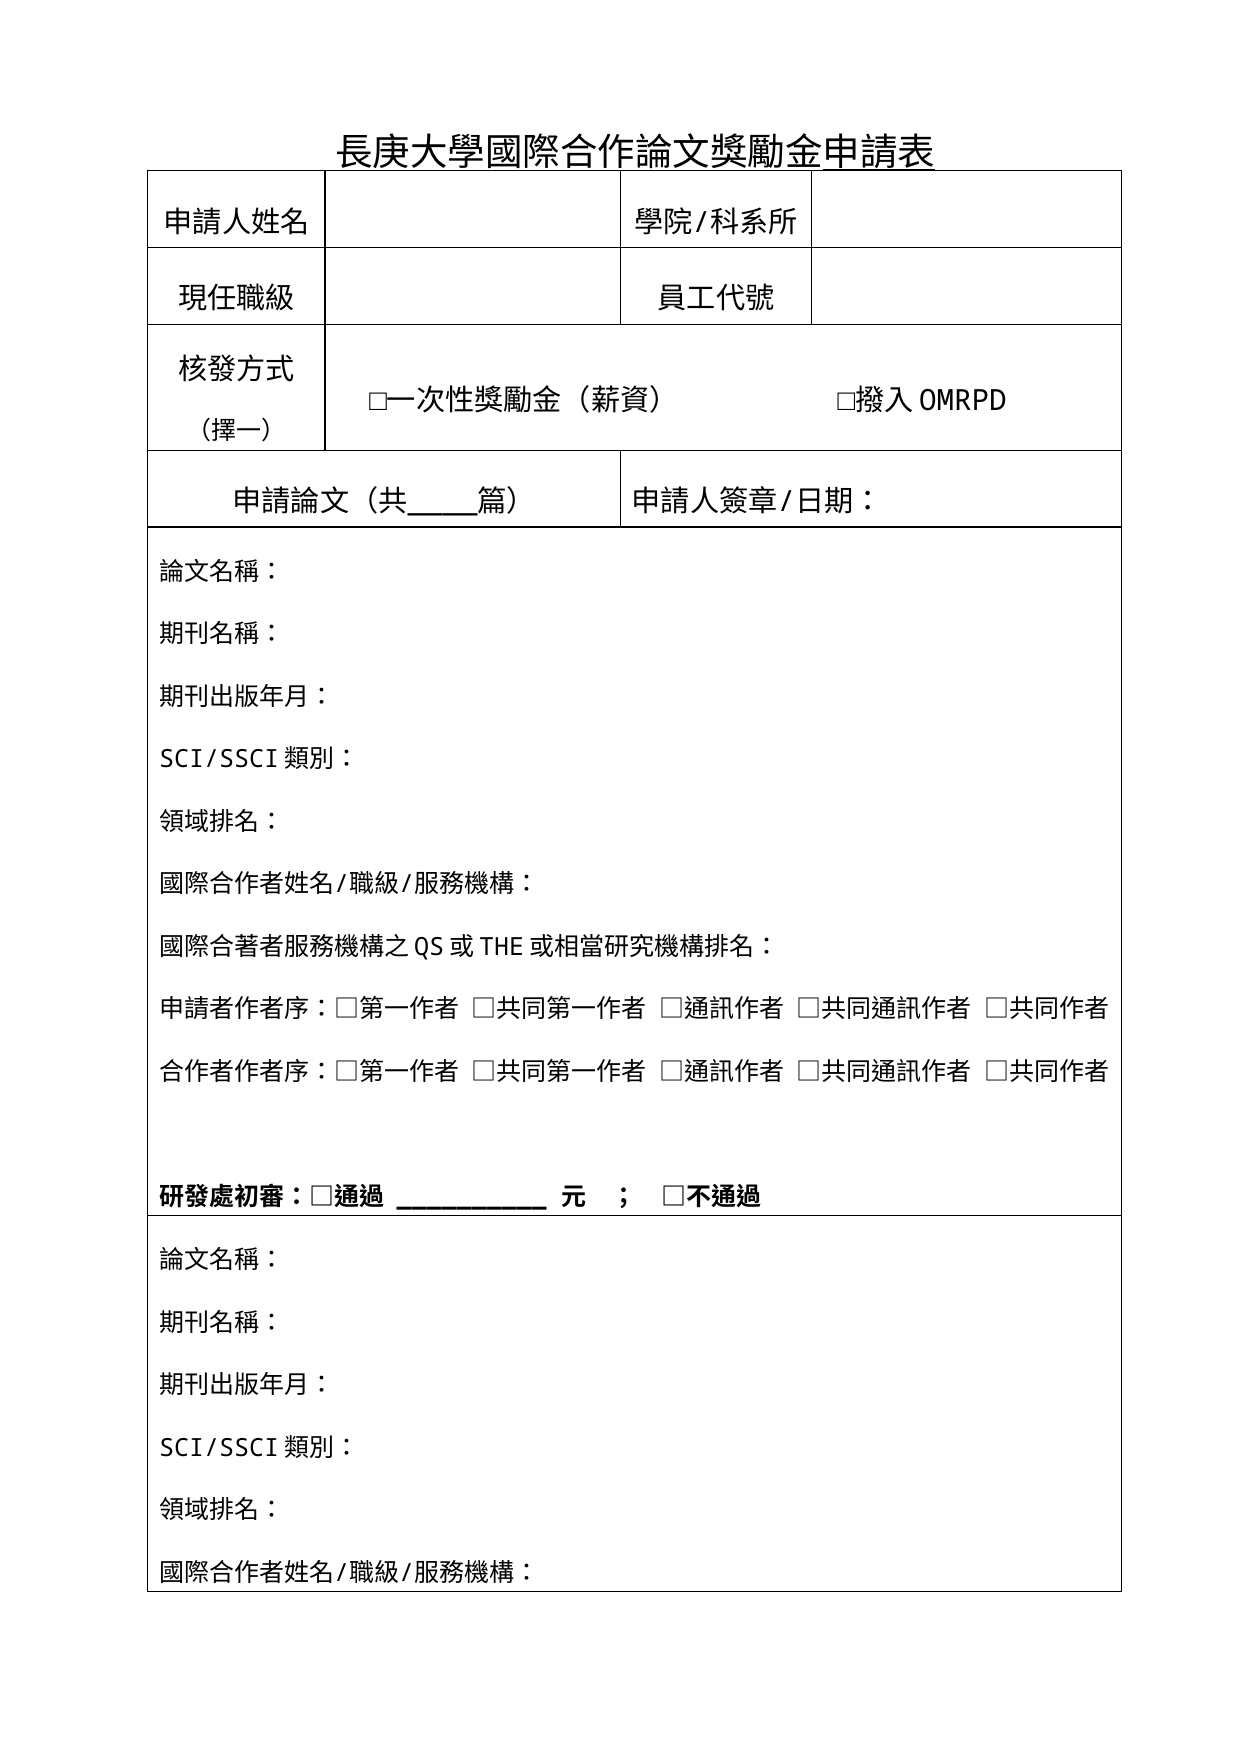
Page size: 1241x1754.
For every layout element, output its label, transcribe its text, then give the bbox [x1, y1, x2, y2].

table_header 申請人姓名 [148, 171, 324, 247]
table_cell [812, 248, 1121, 324]
table_cell 核發方式 （擇一） [148, 325, 324, 450]
table_cell □撥入OMRPD [723, 325, 1121, 450]
table_header [326, 171, 620, 247]
table_cell 申請人簽章/日期： [621, 451, 1121, 526]
table_cell 論文名稱： 期刊名稱： 期刊出版年月： SCI/SSCI類別： 領域排名： 國際合作者姓名/職級/服務機構： 國際合著者服務機構之QS或THE或相當研究機構排名： 申請者作者序：□第一作者 □共同第一作者 □通訊作者 □共同通訊作者 □共同作者 合作者作者序：□第一作者 □共同第一作者 □通訊作者 □共同通訊作者 □共同作者 研發處初審：□通過 __________ 元 ； □不通過 [148, 528, 1121, 1215]
table_cell 現任職級 [148, 248, 324, 324]
table_cell 員工代號 [621, 248, 811, 324]
table_header [812, 171, 1121, 247]
table_cell 論文名稱： 期刊名稱： 期刊出版年月： SCI/SSCI類別： 領域排名： 國際合作者姓名/職級/服務機構： [148, 1216, 1121, 1591]
table_header 學院/科系所 [621, 171, 811, 247]
table_cell □一次性獎勵金（薪資） [326, 325, 723, 450]
table_cell [326, 248, 620, 324]
text 長庚大學國際合作論文獎勵金申請表 [148, 108, 1122, 170]
table_cell 申請論文（共____篇） [148, 451, 620, 526]
